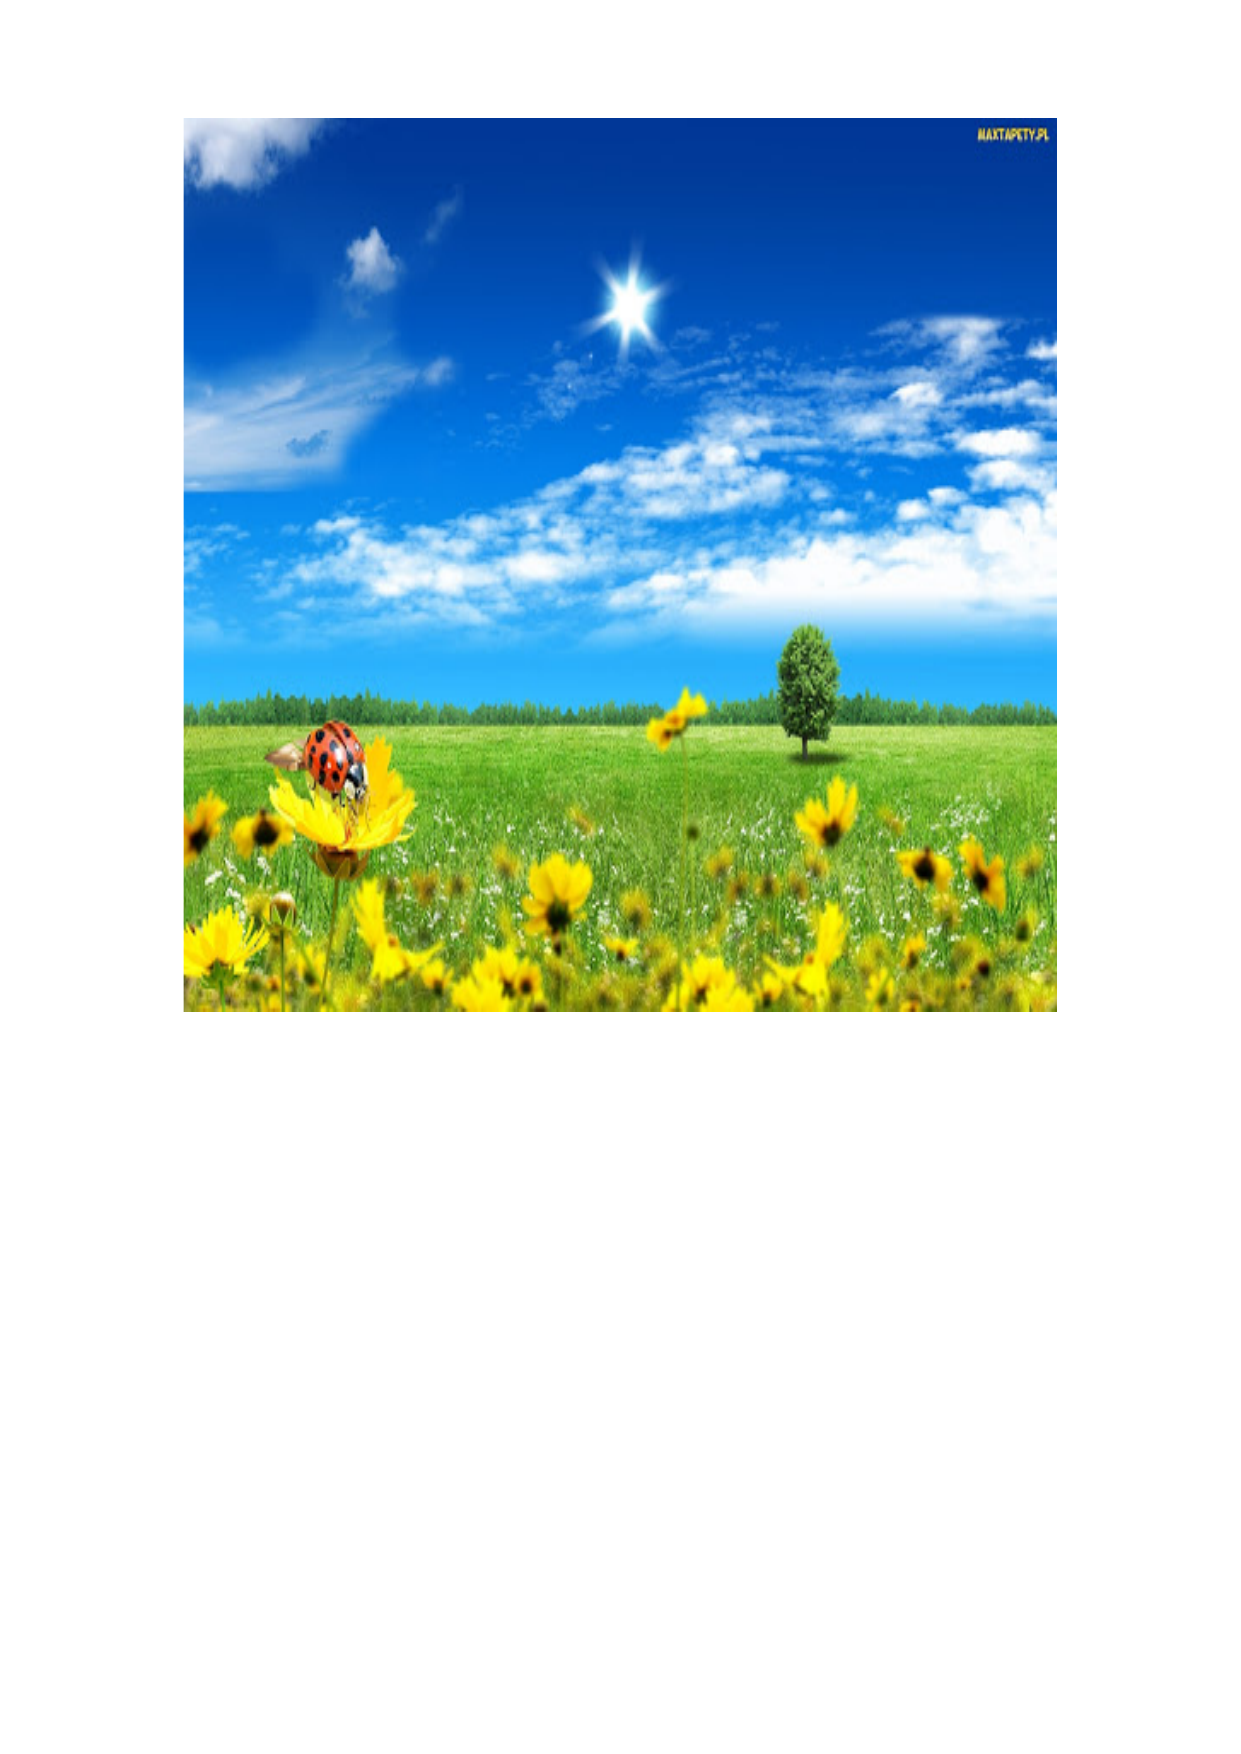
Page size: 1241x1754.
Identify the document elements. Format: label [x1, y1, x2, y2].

picture [183, 118, 1057, 1012]
